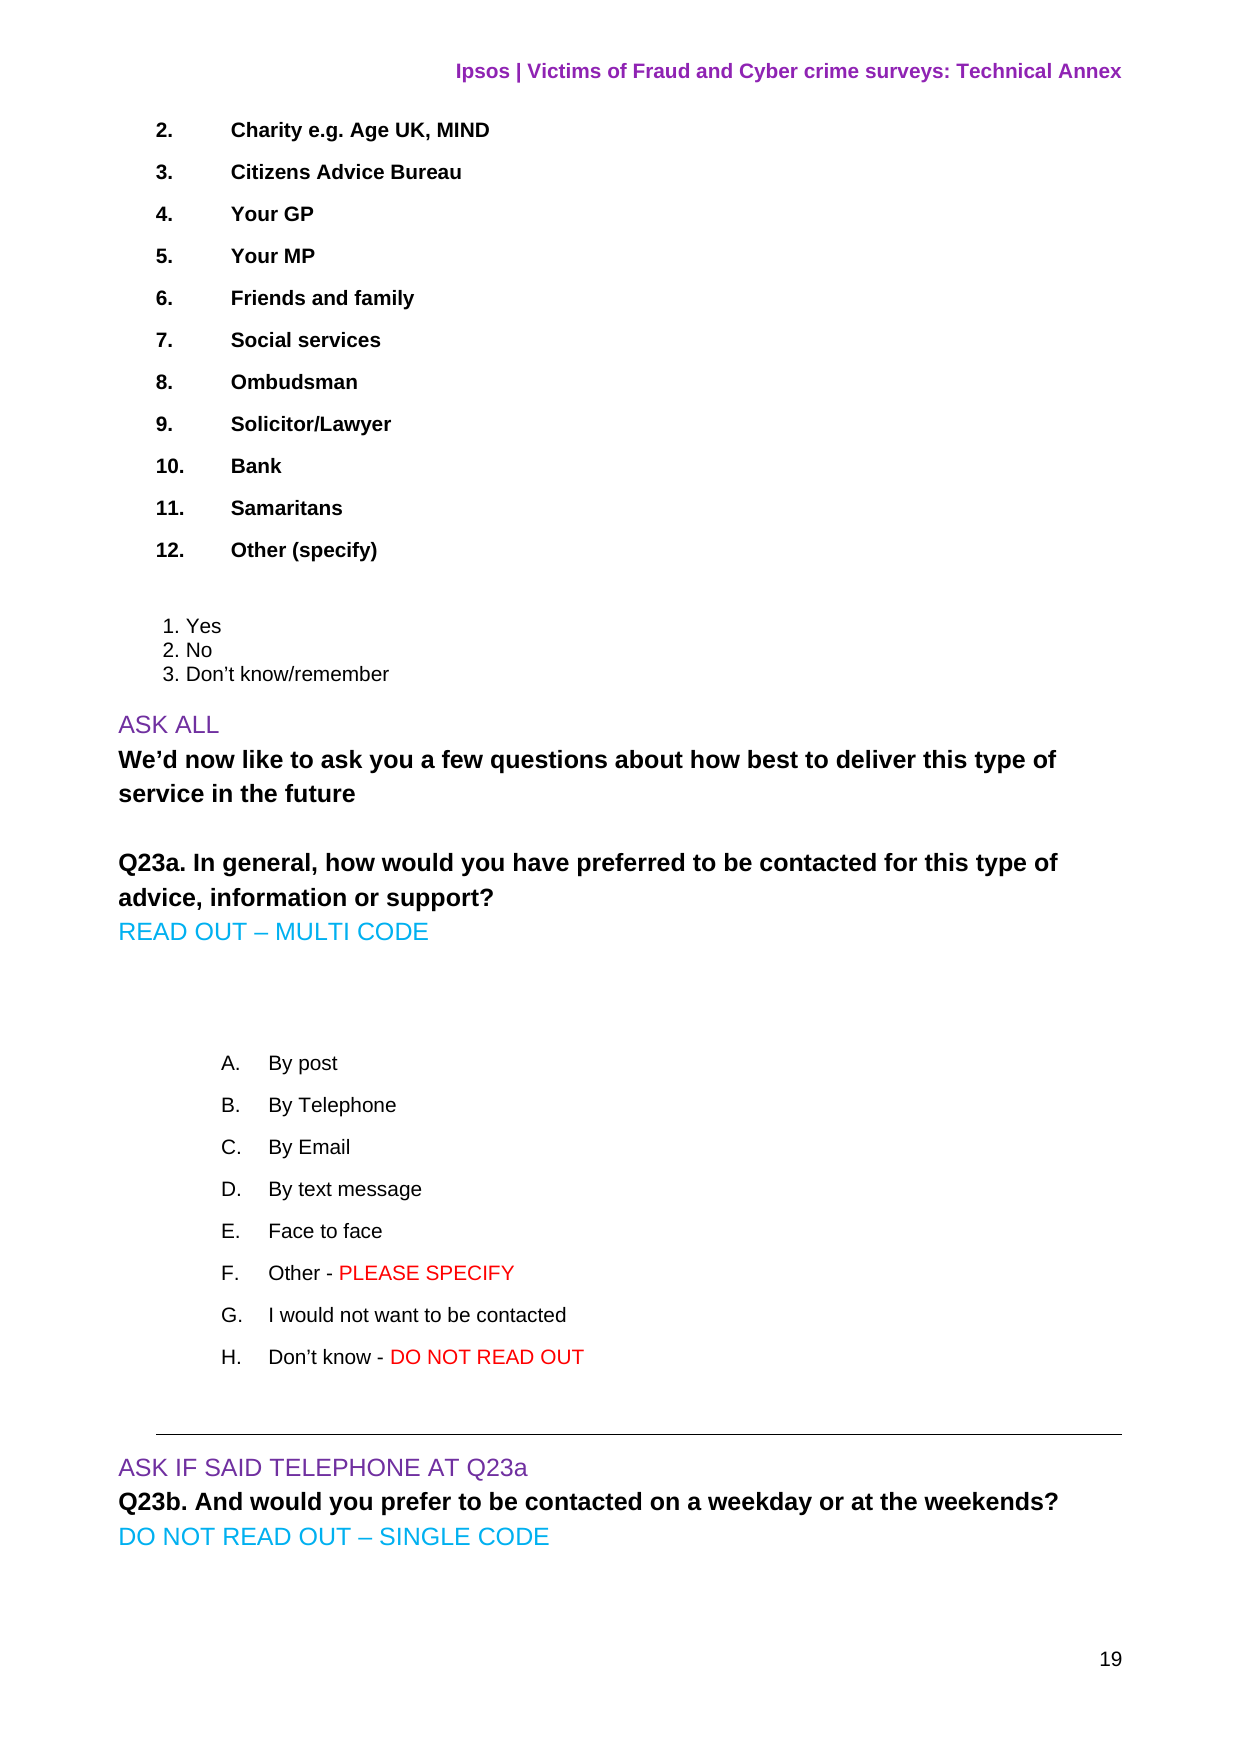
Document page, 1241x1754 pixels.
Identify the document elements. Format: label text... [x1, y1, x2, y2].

list By text message [157, 1112, 1121, 1154]
list Samaritans [156, 496, 1122, 520]
text Q23b. And would you prefer to be contacted on a weekday or at the weekends? [118, 1487, 1122, 1516]
list Your MP [156, 244, 1122, 268]
list Citizens Advice Bureau [156, 160, 1122, 184]
text ASK IF SAID TELEPHONE AT Q23a [118, 1453, 1122, 1481]
list Other (specify) [156, 538, 1122, 562]
list 2. No [162, 638, 1122, 662]
list I would not want to be contacted [157, 1238, 1121, 1280]
text ASK ALL [118, 710, 1122, 739]
list 3. Don’t know/remember [162, 662, 1122, 686]
list Don’t know - DO NOT READ OUT [157, 1280, 1121, 1433]
text We’d now like to ask you a few questions about how best to deliver this type of service in the future [118, 745, 1122, 808]
text DO NOT READ OUT – SINGLE CODE [118, 1522, 1122, 1550]
list Ombudsman [156, 370, 1122, 394]
list Your GP [156, 202, 1122, 226]
list Friends and family [156, 286, 1122, 310]
list Bank [156, 454, 1122, 478]
list Face to face [157, 1154, 1121, 1196]
list 1. Yes [162, 614, 1122, 638]
list By Telephone [157, 1028, 1121, 1070]
text Q23a. In general, how would you have preferred to be contacted for this type of advice, information or support? [118, 848, 1122, 911]
text READ OUT – MULTI CODE [118, 917, 1122, 946]
list Solicitor/Lawyer [156, 412, 1122, 436]
list By post [157, 987, 1121, 1028]
list Social services [156, 328, 1122, 352]
list By Email [157, 1070, 1121, 1112]
list Charity e.g. Age UK, MIND [156, 118, 1122, 142]
list Other - PLEASE SPECIFY [157, 1196, 1121, 1238]
